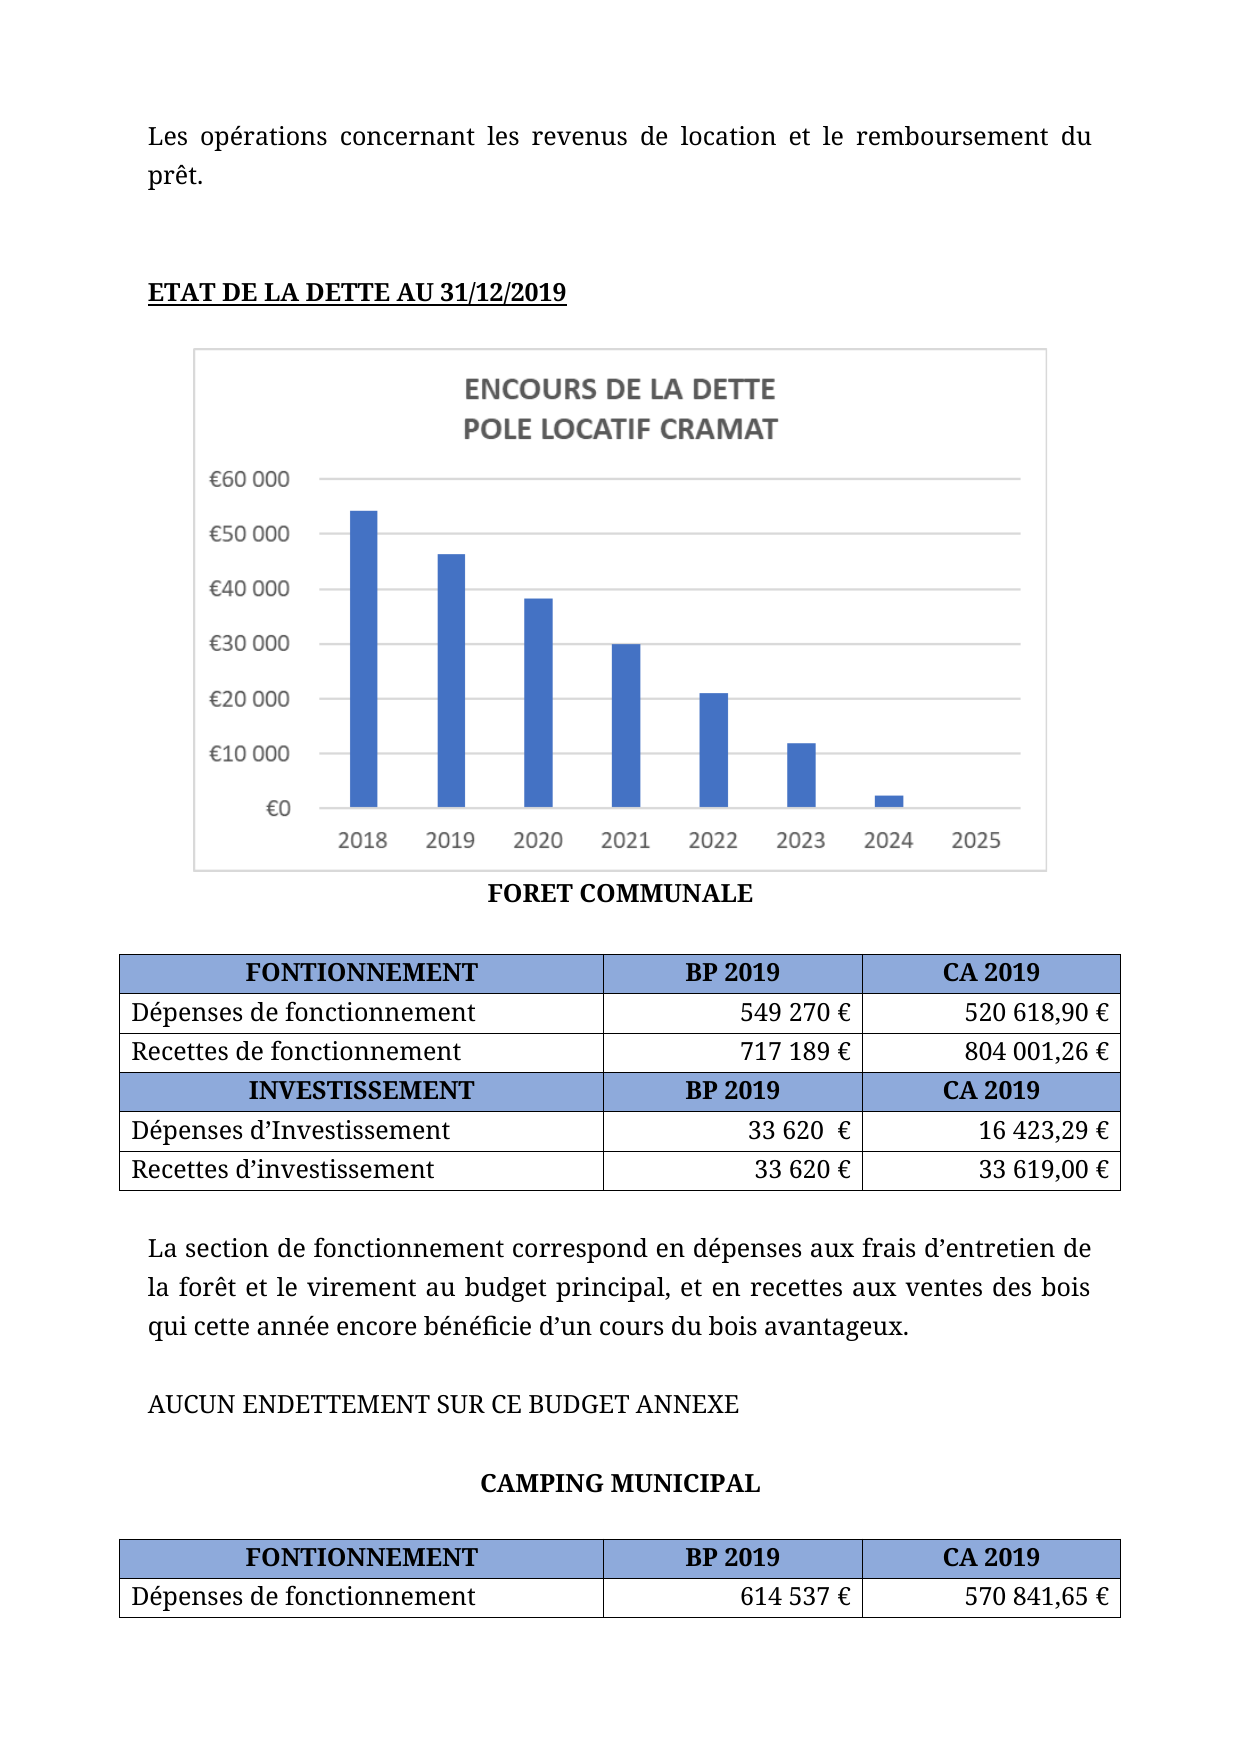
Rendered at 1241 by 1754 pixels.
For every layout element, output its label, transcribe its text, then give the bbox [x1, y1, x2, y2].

table_cell CA 2019 [863, 1073, 1120, 1111]
table_cell Recettes d’investissement [120, 1152, 603, 1190]
table_header FONTIONNEMENT [120, 955, 603, 993]
table_cell INVESTISSEMENT [120, 1073, 603, 1111]
table_cell 717 189 € [604, 1034, 862, 1072]
table_cell 570 841,65 € [863, 1579, 1120, 1617]
table_cell Dépenses d’Investissement [120, 1112, 603, 1151]
table_cell 33 619,00 € [863, 1152, 1120, 1190]
table_header CA 2019 [863, 1540, 1120, 1578]
table_cell 33 620 € [604, 1112, 862, 1151]
table_header CA 2019 [863, 955, 1120, 993]
table_cell 16 423,29 € [863, 1112, 1120, 1151]
table_cell BP 2019 [604, 1073, 862, 1111]
table_header BP 2019 [604, 955, 862, 993]
text AUCUN ENDETTEMENT SUR CE BUDGET ANNEXE [148, 1387, 1092, 1421]
table_cell 614 537 € [604, 1579, 862, 1617]
text ETAT DE LA DETTE AU 31/12/2019 [148, 275, 1092, 309]
text Les opérations concernant les revenus de location et le remboursement du prêt. [148, 118, 1092, 191]
text CAMPING MUNICIPAL [148, 1465, 1092, 1499]
table_cell 804 001,26 € [863, 1034, 1120, 1072]
table_cell Dépenses de fonctionnement [120, 994, 603, 1032]
text La section de fonctionnement correspond en dépenses aux frais d’entretien de la forêt et le virement au budget principal, et en recettes aux ventes des bois qui cette année encore bénéficie d’un cours du bois avantageux. [148, 1230, 1092, 1343]
table_cell 33 620 € [604, 1152, 862, 1190]
table_cell 520 618,90 € [863, 994, 1120, 1032]
table_header BP 2019 [604, 1540, 862, 1578]
table_cell Recettes de fonctionnement [120, 1034, 603, 1072]
text FORET COMMUNALE [148, 875, 1092, 909]
table_header FONTIONNEMENT [120, 1540, 603, 1578]
table_cell Dépenses de fonctionnement [120, 1579, 603, 1617]
table_cell 549 270 € [604, 994, 862, 1032]
